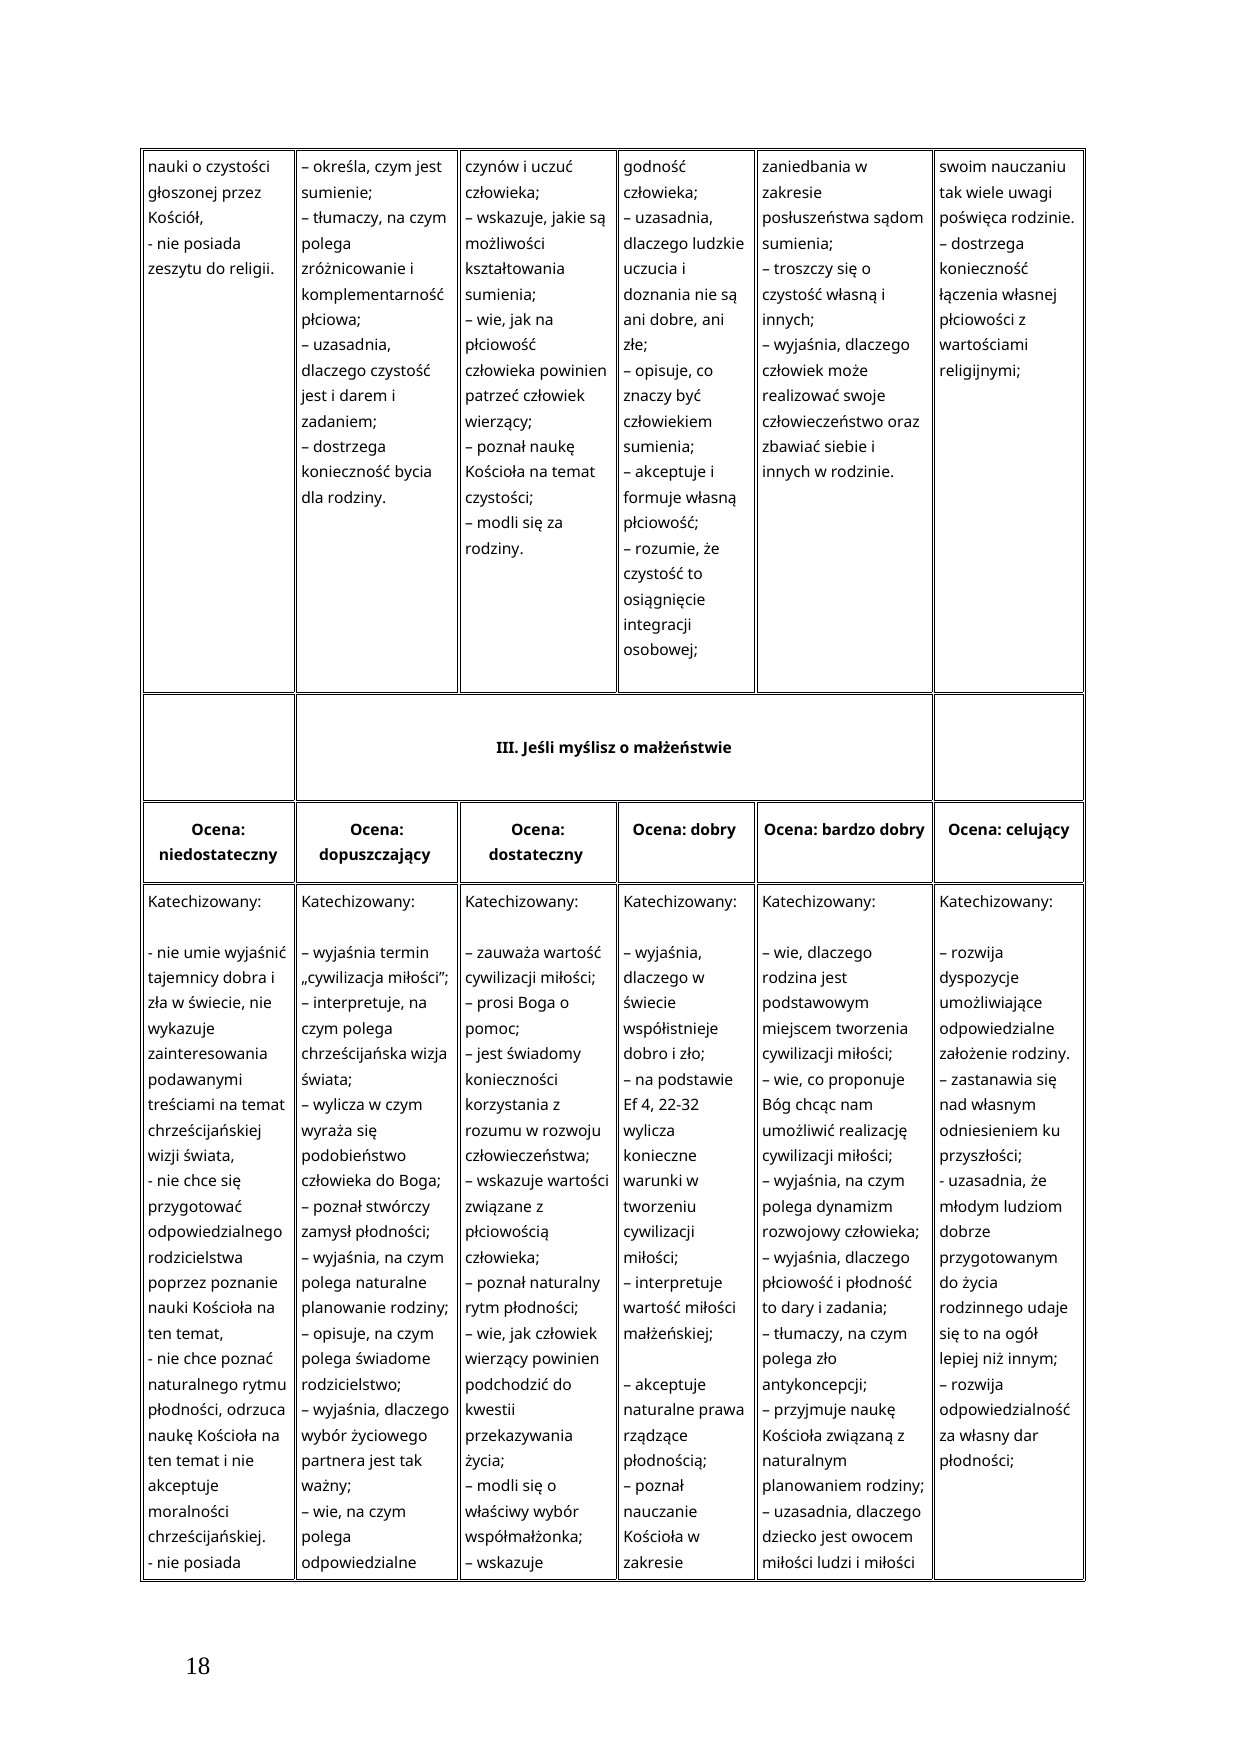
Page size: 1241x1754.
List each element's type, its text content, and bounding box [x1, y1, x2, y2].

table_cell Ocena: dopuszczający [297, 803, 457, 882]
table_cell Katechizowany: – wie, dlaczego rodzina jest podstawowym miejscem tworzenia cywilizacji miłości; – wie, co proponuje Bóg chcąc nam umożliwić realizację cywilizacji miłości; – wyjaśnia, na czym polega dynamizm rozwojowy człowieka; – wyjaśnia, dlaczego płciowość i płodność to dary i zadania; – tłumaczy, na czym polega zło antykoncepcji; – przyjmuje naukę Kościoła związaną z naturalnym planowaniem rodziny; – uzasadnia, dlaczego dziecko jest owocem miłości ludzi i miłości [758, 885, 932, 1579]
table_cell Katechizowany: – rozwija dyspozycje umożliwiające odpowiedzialne założenie rodziny. – zastanawia się nad własnym odniesieniem ku przyszłości; - uzasadnia, że młodym ludziom dobrze przygotowanym do życia rodzinnego udaje się to na ogół lepiej niż innym; – rozwija odpowiedzialność za własny dar płodności; [935, 885, 1083, 1579]
table_cell Ocena: celujący [935, 803, 1083, 882]
table_cell nauki o czystości głoszonej przez Kościół, - nie posiada zeszytu do religii. [144, 151, 294, 692]
table_cell – określa, czym jest sumienie; – tłumaczy, na czym polega zróżnicowanie i komplementarność płciowa; – uzasadnia, dlaczego czystość jest i darem i zadaniem; – dostrzega konieczność bycia dla rodziny. [297, 151, 457, 692]
table_cell Katechizowany: – wyjaśnia termin „cywilizacja miłości”; – interpretuje, na czym polega chrześcijańska wizja świata; – wylicza w czym wyraża się podobieństwo człowieka do Boga; – poznał stwórczy zamysł płodności; – wyjaśnia, na czym polega naturalne planowanie rodziny; – opisuje, na czym polega świadome rodzicielstwo; – wyjaśnia, dlaczego wybór życiowego partnera jest tak ważny; – wie, na czym polega odpowiedzialne [297, 885, 457, 1579]
table_cell swoim nauczaniu tak wiele uwagi poświęca rodzinie. – dostrzega konieczność łączenia własnej płciowości z wartościami religijnymi; [935, 151, 1083, 692]
table_cell Katechizowany: – zauważa wartość cywilizacji miłości; – prosi Boga o pomoc; – jest świadomy konieczności korzystania z rozumu w rozwoju człowieczeństwa; – wskazuje wartości związane z płciowością człowieka; – poznał naturalny rytm płodności; – wie, jak człowiek wierzący powinien podchodzić do kwestii przekazywania życia; – modli się o właściwy wybór współmałżonka; – wskazuje [461, 885, 616, 1579]
table_cell Ocena: niedostateczny [144, 803, 294, 882]
table_cell Ocena: dostateczny [461, 803, 616, 882]
table_cell Katechizowany: – wyjaśnia, dlaczego w świecie współistnieje dobro i zło; – na podstawie Ef 4, 22-32 wylicza konieczne warunki w tworzeniu cywilizacji miłości; – interpretuje wartość miłości małżeńskiej; – akceptuje naturalne prawa rządzące płodnością; – poznał nauczanie Kościoła w zakresie [619, 885, 754, 1579]
table_cell godność człowieka; – uzasadnia, dlaczego ludzkie uczucia i doznania nie są ani dobre, ani złe; – opisuje, co znaczy być człowiekiem sumienia; – akceptuje i formuje własną płciowość; – rozumie, że czystość to osiągnięcie integracji osobowej; [619, 151, 754, 692]
table_cell [144, 695, 294, 800]
table_cell Ocena: dobry [619, 803, 754, 882]
table_cell [935, 695, 1083, 800]
table_cell czynów i uczuć człowieka; – wskazuje, jakie są możliwości kształtowania sumienia; – wie, jak na płciowość człowieka powinien patrzeć człowiek wierzący; – poznał naukę Kościoła na temat czystości; – modli się za rodziny. [461, 151, 616, 692]
table_cell zaniedbania w zakresie posłuszeństwa sądom sumienia; – troszczy się o czystość własną i innych; – wyjaśnia, dlaczego człowiek może realizować swoje człowieczeństwo oraz zbawiać siebie i innych w rodzinie. [758, 151, 932, 692]
table_cell III. Jeśli myślisz o małżeństwie [297, 695, 932, 800]
table_cell Katechizowany: - nie umie wyjaśnić tajemnicy dobra i zła w świecie, nie wykazuje zainteresowania podawanymi treściami na temat chrześcijańskiej wizji świata, - nie chce się przygotować odpowiedzialnego rodzicielstwa poprzez poznanie nauki Kościoła na ten temat, - nie chce poznać naturalnego rytmu płodności, odrzuca naukę Kościoła na ten temat i nie akceptuje moralności chrześcijańskiej. - nie posiada [144, 885, 294, 1579]
table_cell Ocena: bardzo dobry [758, 803, 932, 882]
